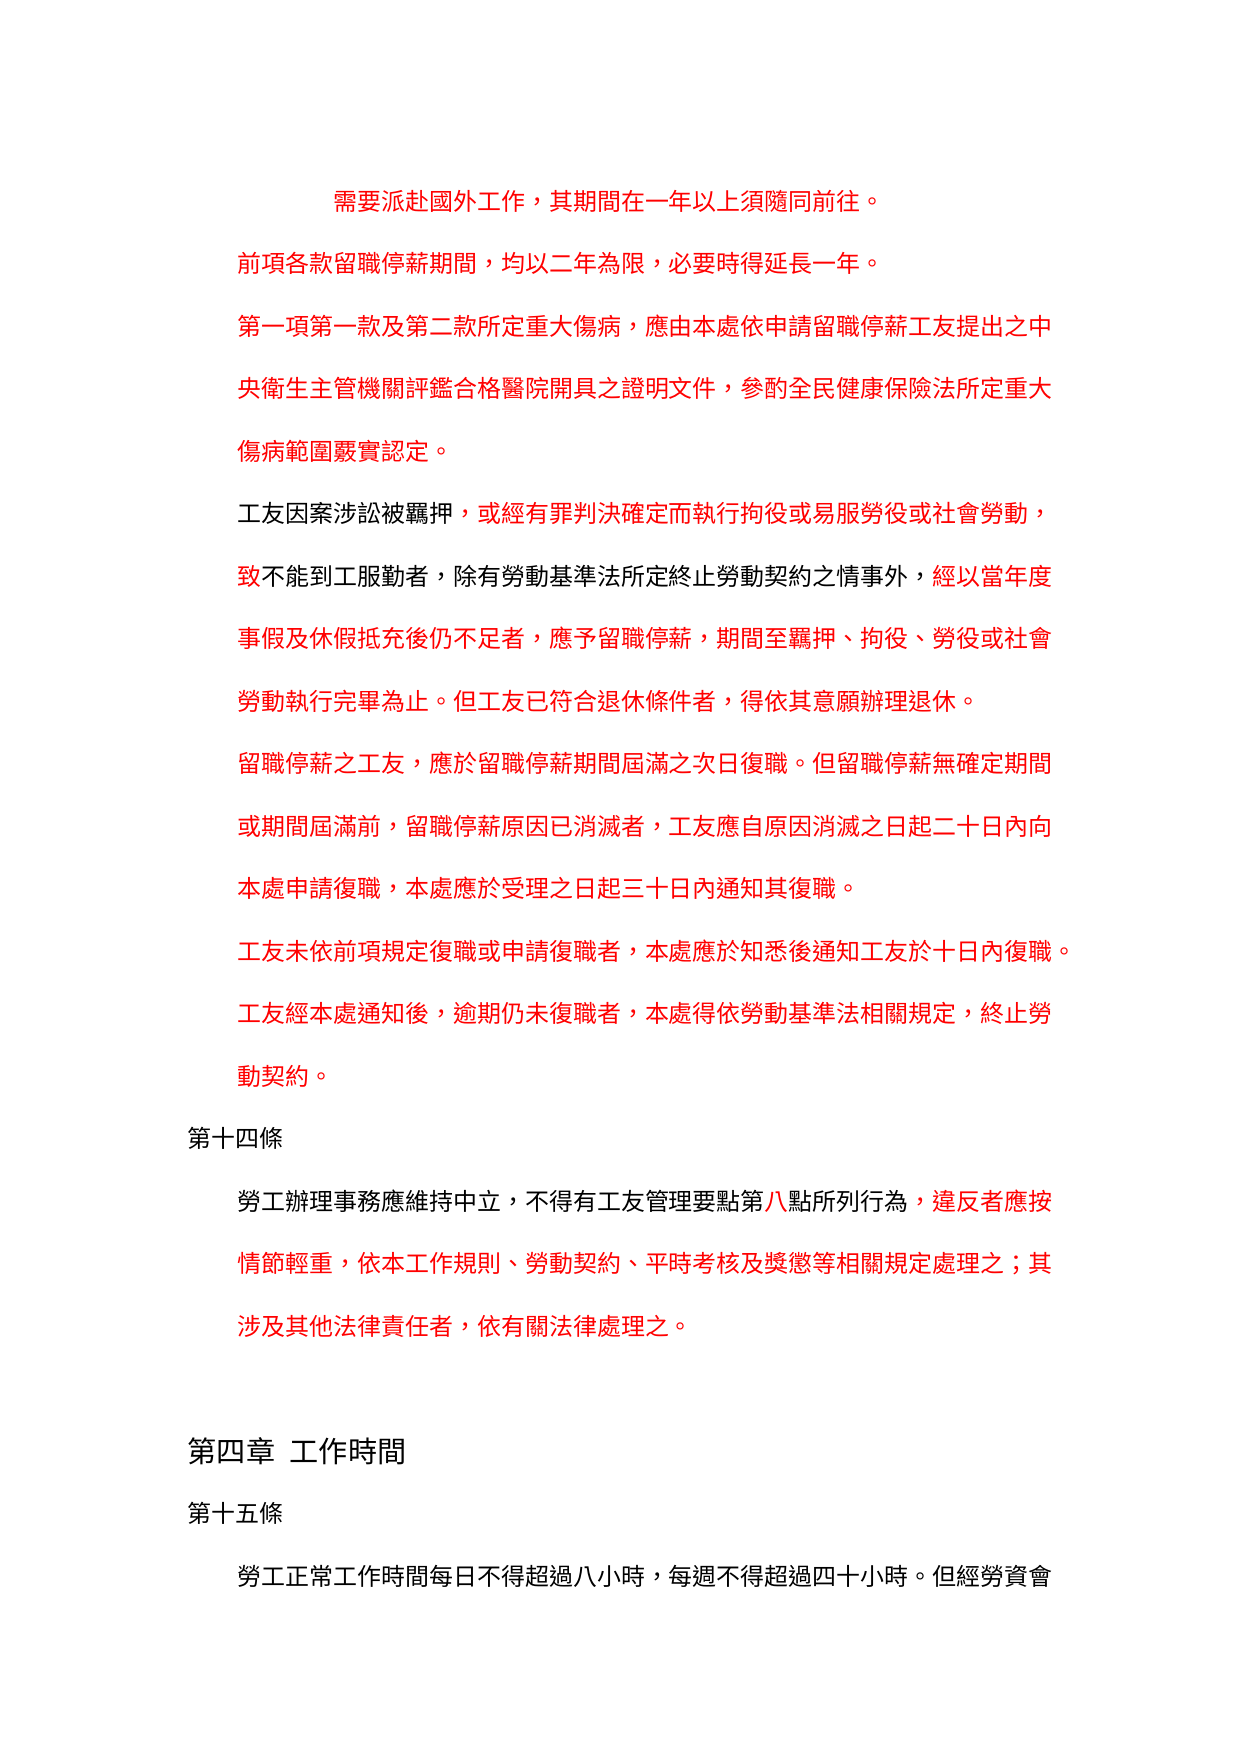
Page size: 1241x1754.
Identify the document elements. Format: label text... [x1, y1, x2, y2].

text 工友未依前項規定復職或申請復職者，本處應於知悉後通知工友於十日內復職。工友經本處通知後，逾期仍未復職者，本處得依勞動基準法相關規定，終止勞動契約。 [237, 908, 1053, 1096]
text 第一項第一款及第二款所定重大傷病，應由本處依申請留職停薪工友提出之中央衛生主管機關評鑑合格醫院開具之證明文件，參酌全民健康保險法所定重大傷病範圍覈實認定。 [237, 283, 1053, 471]
text 前項各款留職停薪期間，均以二年為限，必要時得延長一年。 [237, 221, 1053, 283]
text 第十五條 [187, 1471, 1053, 1533]
text 工友因案涉訟被羈押，或經有罪判決確定而執行拘役或易服勞役或社會勞動，致不能到工服勤者，除有勞動基準法所定終止勞動契約之情事外，經以當年度事假及休假抵充後仍不足者，應予留職停薪，期間至羈押、拘役、勞役或社會勞動執行完畢為止。但工友已符合退休條件者，得依其意願辦理退休。 [237, 471, 1053, 721]
text 勞工正常工作時間每日不得超過八小時，每週不得超過四十小時。但經勞資會 [237, 1533, 1053, 1596]
text 需要派赴國外工作，其期間在一年以上須隨同前往。 [287, 158, 1053, 221]
text 第十四條 [187, 1096, 1053, 1158]
text 留職停薪之工友，應於留職停薪期間屆滿之次日復職。但留職停薪無確定期間或期間屆滿前，留職停薪原因已消滅者，工友應自原因消滅之日起二十日內向本處申請復職，本處應於受理之日起三十日內通知其復職。 [237, 721, 1053, 908]
text 勞工辦理事務應維持中立，不得有工友管理要點第八點所列行為，違反者應按情節輕重，依本工作規則、勞動契約、平時考核及獎懲等相關規定處理之；其涉及其他法律責任者，依有關法律處理之。 [237, 1158, 1053, 1346]
text 第四章 工作時間 [187, 1408, 1053, 1471]
